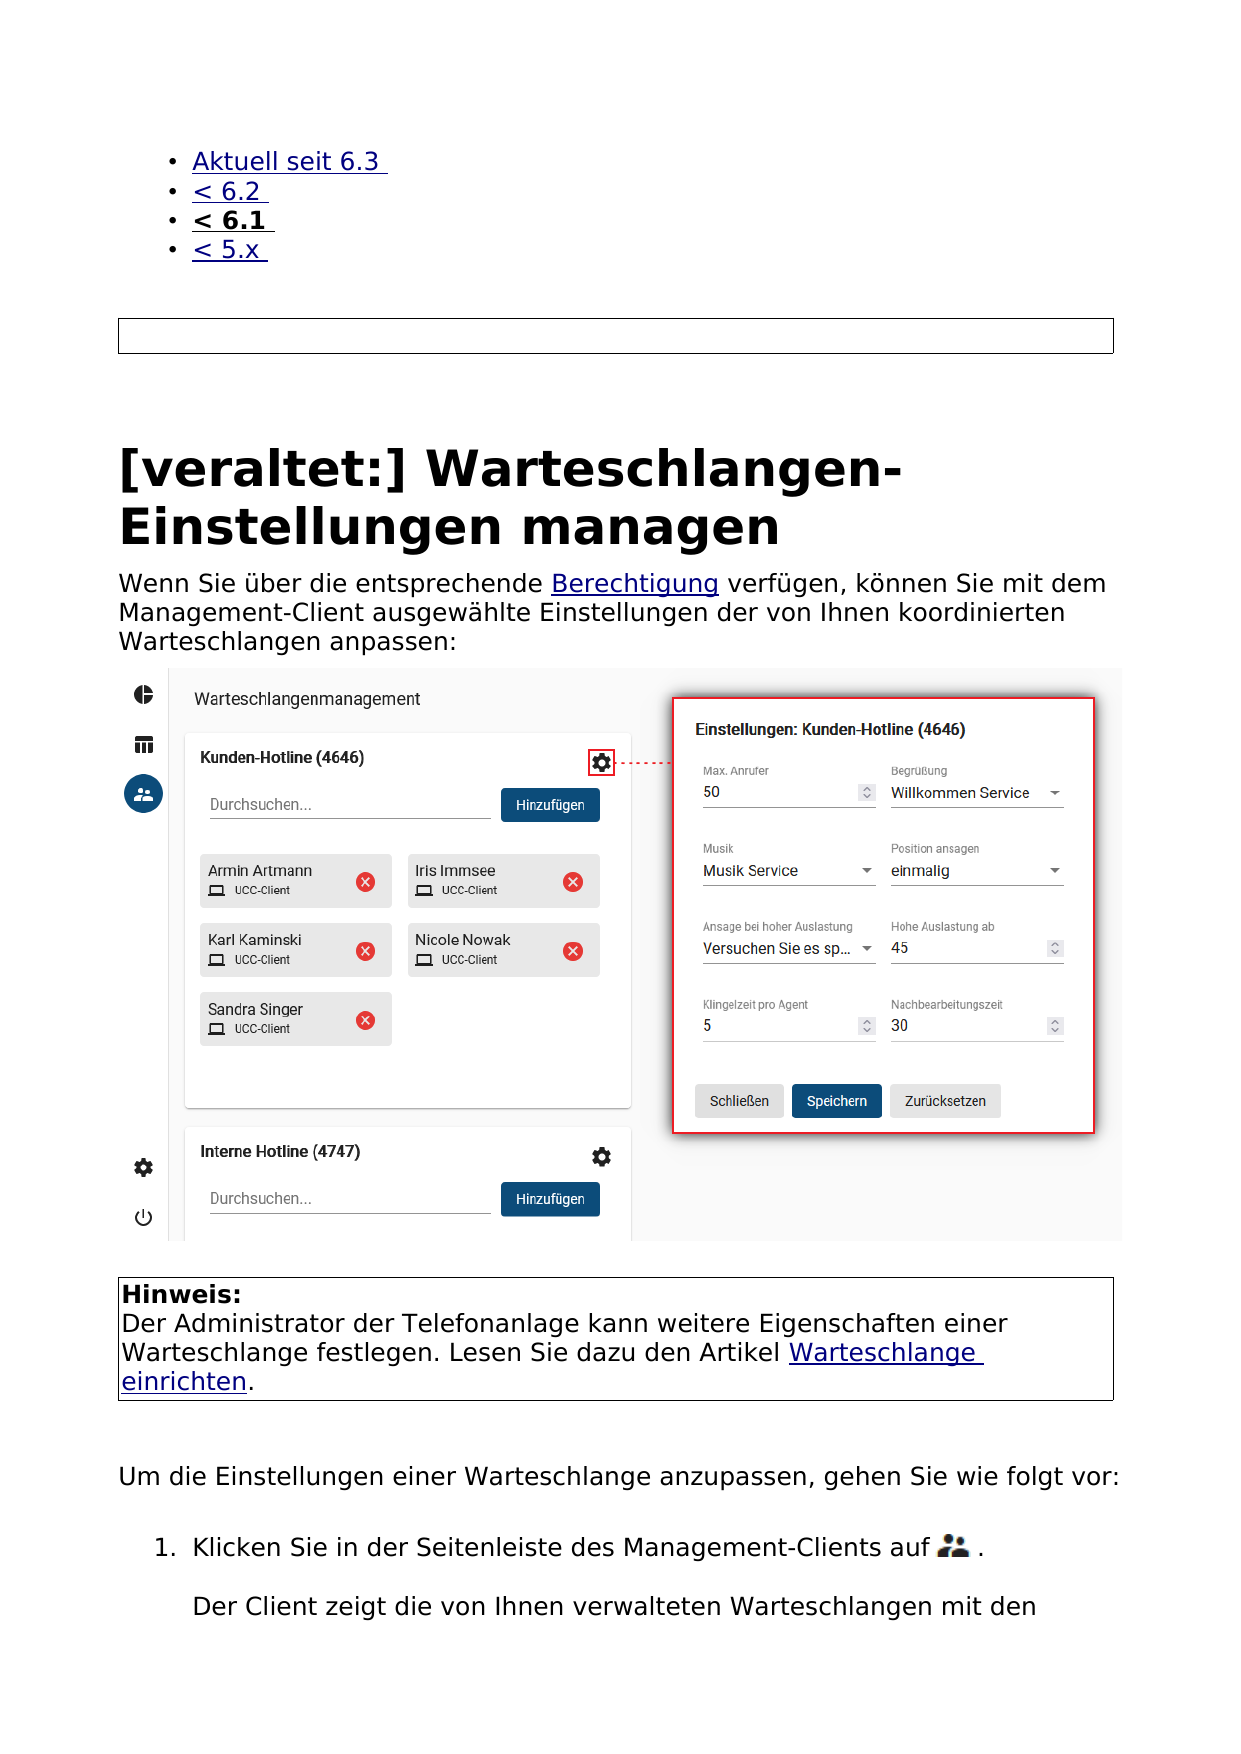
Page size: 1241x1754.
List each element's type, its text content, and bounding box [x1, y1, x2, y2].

subtitle [veraltet:] Warteschlangen-Einstellungen managen [118, 440, 1122, 556]
picture [118, 668, 1123, 1241]
list < 6.2 [177, 177, 1122, 206]
text Um die Einstellungen einer Warteschlange anzupassen, gehen Sie wie folgt vor: [118, 1462, 1122, 1491]
list < 5.x [177, 235, 1122, 264]
list < 6.1 [177, 206, 1122, 235]
text Wenn Sie über die entsprechende Berechtigung verfügen, können Sie mit dem Management-Client ausgewählte Einstellungen der von Ihnen koordinierten Warteschlangen anpassen: [118, 569, 1122, 656]
table_header Hinweis: Der Administrator der Telefonanlage kann weitere Eigenschaften einer Warteschlange festlegen. Lesen Sie dazu den Artikel Warteschlange einrichten. [119, 1278, 1113, 1400]
list Klicken Sie in der Seitenleiste des Management-Clients auf. Der Client zeigt die von Ihnen verwalteten Warteschlangen mit den [177, 1533, 1122, 1621]
picture [930, 1534, 977, 1557]
list Aktuell seit 6.3 [177, 148, 1122, 177]
table_header [119, 319, 1113, 352]
